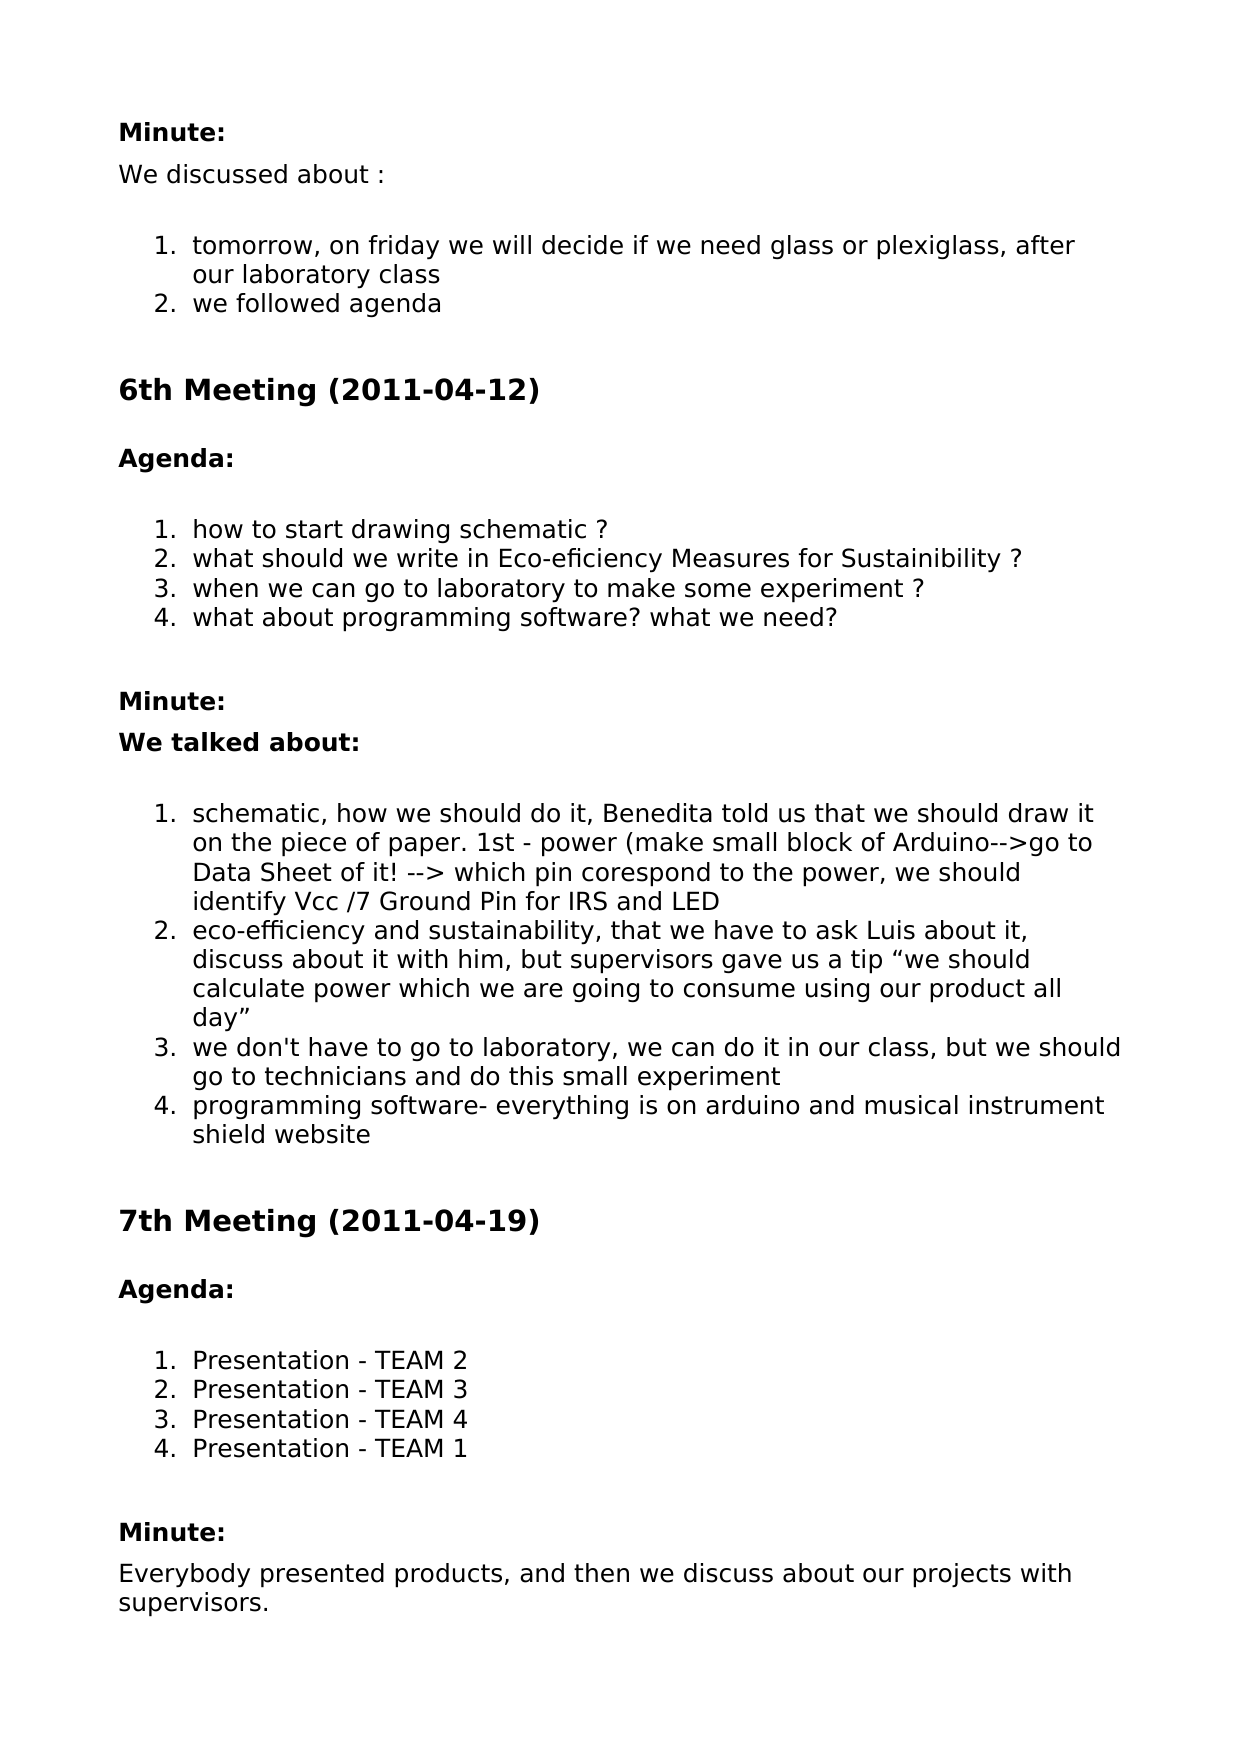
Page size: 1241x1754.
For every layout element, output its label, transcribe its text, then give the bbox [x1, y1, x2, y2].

list Presentation - TEAM 4 [177, 1405, 1122, 1434]
list programming software- everything is on arduino and musical instrument shield website [177, 1091, 1122, 1149]
subtitle Agenda: [118, 1275, 1122, 1304]
subtitle Minute: [118, 1518, 1122, 1547]
list what should we write in Eco-eficiency Measures for Sustainibility ? [177, 545, 1122, 574]
list what about programming software? what we need? [177, 603, 1122, 632]
text Everybody presented products, and then we discuss about our projects with supervisors. [118, 1559, 1122, 1618]
list schematic, how we should do it, Benedita told us that we should draw it on the piece of paper. 1st - power (make small block of Arduino-->go to Data Sheet of it! --> which pin corespond to the power, we should identify Vcc /7 Ground Pin for IRS and LED [177, 799, 1122, 916]
subtitle 7th Meeting (2011-04-19) [118, 1204, 1122, 1238]
list when we can go to laboratory to make some experiment ? [177, 574, 1122, 603]
subtitle Agenda: [118, 444, 1122, 473]
list Presentation - TEAM 2 [177, 1347, 1122, 1376]
list Presentation - TEAM 3 [177, 1376, 1122, 1405]
text We discussed about : [118, 160, 1122, 189]
list we followed agenda [177, 289, 1122, 318]
list tomorrow, on friday we will decide if we need glass or plexiglass, after our laboratory class [177, 231, 1122, 289]
list we don't have to go to laboratory, we can do it in our class, but we should go to technicians and do this small experiment [177, 1033, 1122, 1091]
subtitle 6th Meeting (2011-04-12) [118, 373, 1122, 407]
text We talked about: [118, 728, 1122, 757]
list how to start drawing schematic ? [177, 516, 1122, 545]
subtitle Minute: [118, 118, 1122, 147]
subtitle Minute: [118, 687, 1122, 716]
list Presentation - TEAM 1 [177, 1434, 1122, 1463]
list eco-efficiency and sustainability, that we have to ask Luis about it, discuss about it with him, but supervisors gave us a tip “we should calculate power which we are going to consume using our product all day” [177, 916, 1122, 1033]
